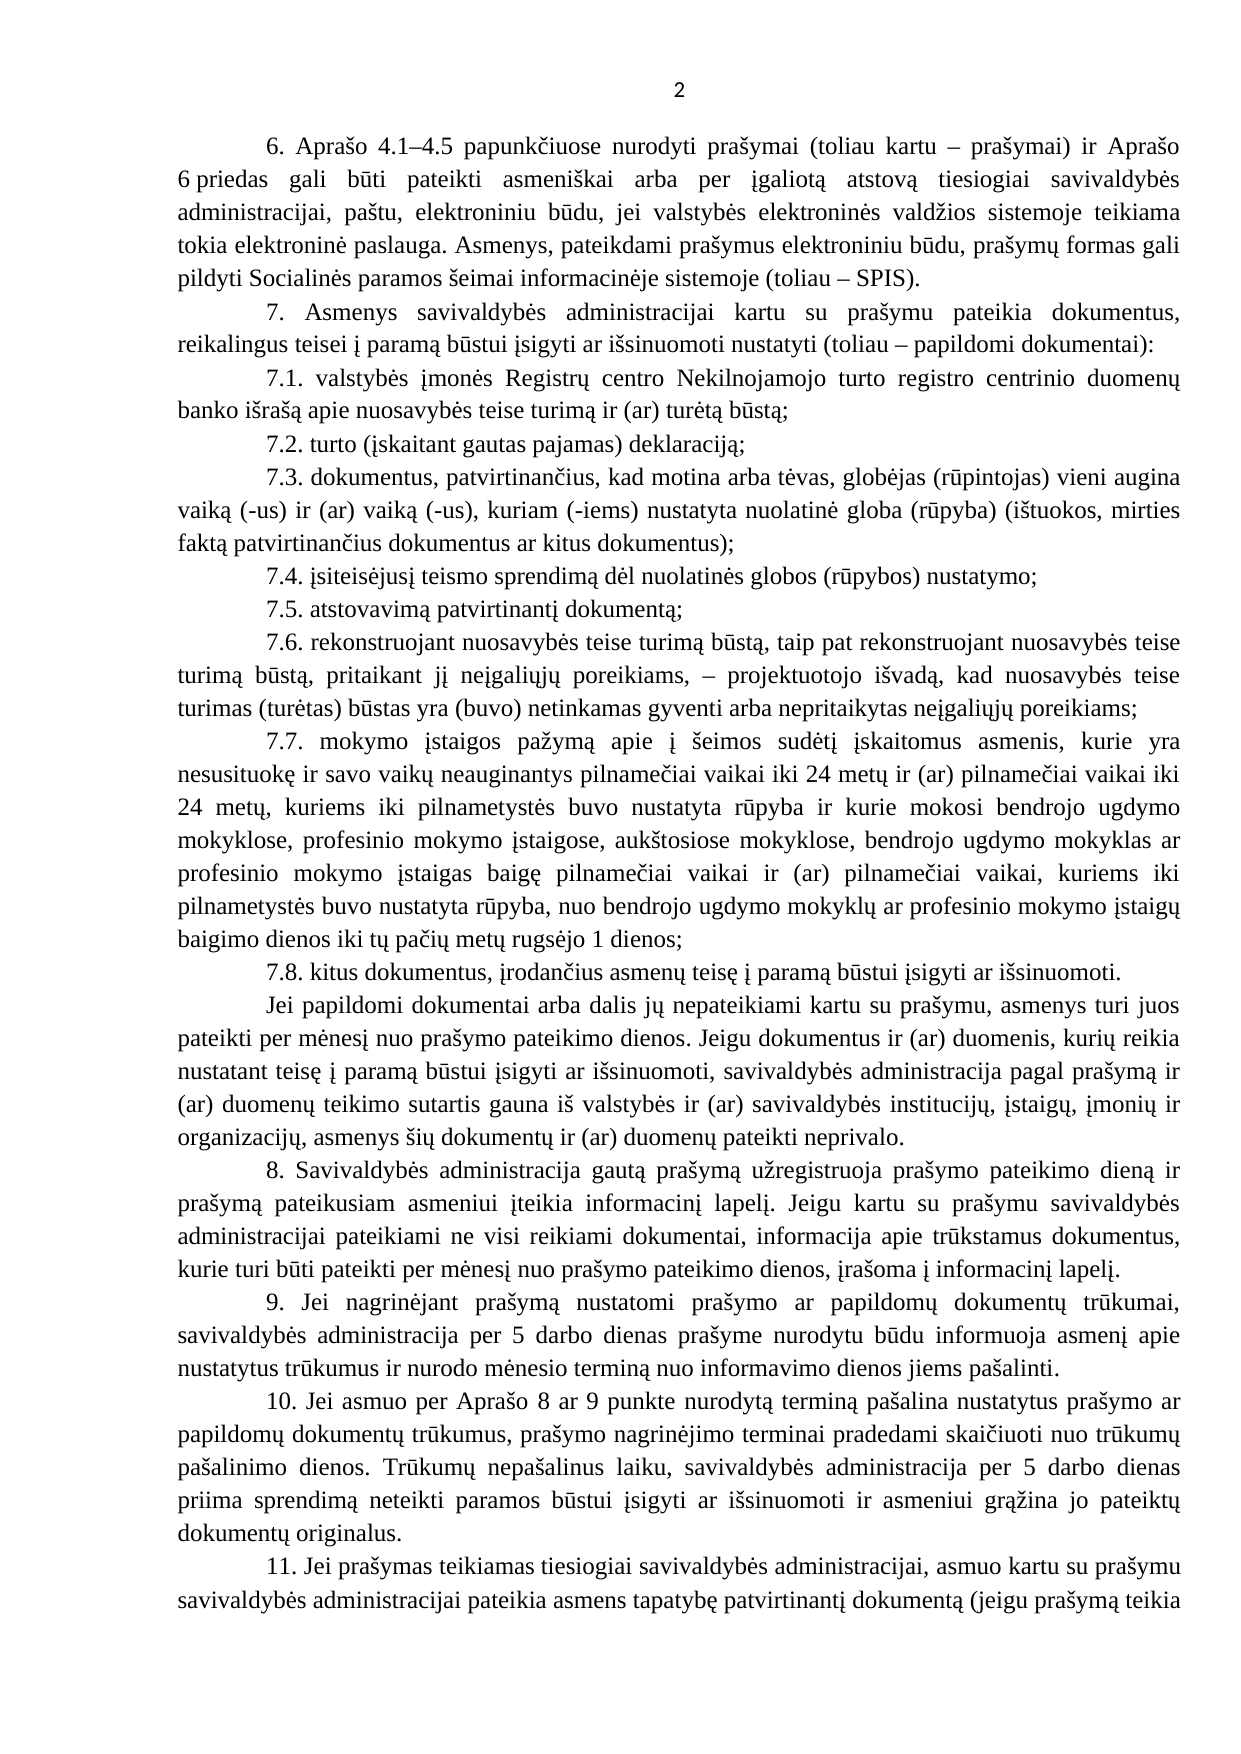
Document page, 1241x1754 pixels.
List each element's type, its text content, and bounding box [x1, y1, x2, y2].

text 7. Asmenys savivaldybės administracijai kartu su prašymu pateikia dokumentus, reikalingus teisei į paramą būstui įsigyti ar išsinuomoti nustatyti (toliau – papildomi dokumentai): [177, 297, 1181, 358]
text 7.2. turto (įskaitant gautas pajamas) deklaraciją; [177, 429, 1181, 457]
text 6. Aprašo 4.1–4.5 papunkčiuose nurodyti prašymai (toliau kartu – prašymai) ir Aprašo 6 priedas gali būti pateikti asmeniškai arba per įgaliotą atstovą tiesiogiai savivaldybės administracijai, paštu, elektroniniu būdu, jei valstybės elektroninės valdžios sistemoje teikiama tokia elektroninė paslauga. Asmenys, pateikdami prašymus elektroniniu būdu, prašymų formas gali pildyti Socialinės paramos šeimai informacinėje sistemoje (toliau – SPIS). [177, 131, 1181, 292]
text 7.7. mokymo įstaigos pažymą apie į šeimos sudėtį įskaitomus asmenis, kurie yra nesusituokę ir savo vaikų neauginantys pilnamečiai vaikai iki 24 metų ir (ar) pilnamečiai vaikai iki 24 metų, kuriems iki pilnametystės buvo nustatyta rūpyba ir kurie mokosi bendrojo ugdymo mokyklose, profesinio mokymo įstaigose, aukštosiose mokyklose, bendrojo ugdymo mokyklas ar profesinio mokymo įstaigas baigę pilnamečiai vaikai ir (ar) pilnamečiai vaikai, kuriems iki pilnametystės buvo nustatyta rūpyba, nuo bendrojo ugdymo mokyklų ar profesinio mokymo įstaigų baigimo dienos iki tų pačių metų rugsėjo 1 dienos; [177, 726, 1181, 953]
text 8. Savivaldybės administracija gautą prašymą užregistruoja prašymo pateikimo dieną ir prašymą pateikusiam asmeniui įteikia informacinį lapelį. Jeigu kartu su prašymu savivaldybės administracijai pateikiami ne visi reikiami dokumentai, informacija apie trūkstamus dokumentus, kurie turi būti pateikti per mėnesį nuo prašymo pateikimo dienos, įrašoma į informacinį lapelį. [177, 1155, 1181, 1283]
text 11. Jei prašymas teikiamas tiesiogiai savivaldybės administracijai, asmuo kartu su prašymu savivaldybės administracijai pateikia asmens tapatybę patvirtinantį dokumentą (jeigu prašymą teikia [177, 1551, 1181, 1613]
text 10. Jei asmuo per Aprašo 8 ar 9 punkte nurodytą terminą pašalina nustatytus prašymo ar papildomų dokumentų trūkumus, prašymo nagrinėjimo terminai pradedami skaičiuoti nuo trūkumų pašalinimo dienos. Trūkumų nepašalinus laiku, savivaldybės administracija per 5 darbo dienas priima sprendimą neteikti paramos būstui įsigyti ar išsinuomoti ir asmeniui grąžina jo pateiktų dokumentų originalus. [177, 1386, 1181, 1547]
text 7.4. įsiteisėjusį teismo sprendimą dėl nuolatinės globos (rūpybos) nustatymo; [177, 561, 1181, 589]
text 7.3. dokumentus, patvirtinančius, kad motina arba tėvas, globėjas (rūpintojas) vieni augina vaiką (-us) ir (ar) vaiką (-us), kuriam (-iems) nustatyta nuolatinė globa (rūpyba) (ištuokos, mirties faktą patvirtinančius dokumentus ar kitus dokumentus); [177, 462, 1181, 556]
text 7.1. valstybės įmonės Registrų centro Nekilnojamojo turto registro centrinio duomenų banko išrašą apie nuosavybės teise turimą ir (ar) turėtą būstą; [177, 363, 1181, 424]
text Jei papildomi dokumentai arba dalis jų nepateikiami kartu su prašymu, asmenys turi juos pateikti per mėnesį nuo prašymo pateikimo dienos. Jeigu dokumentus ir (ar) duomenis, kurių reikia nustatant teisę į paramą būstui įsigyti ar išsinuomoti, savivaldybės administracija pagal prašymą ir (ar) duomenų teikimo sutartis gauna iš valstybės ir (ar) savivaldybės institucijų, įstaigų, įmonių ir organizacijų, asmenys šių dokumentų ir (ar) duomenų pateikti neprivalo. [177, 990, 1181, 1151]
text 7.6. rekonstruojant nuosavybės teise turimą būstą, taip pat rekonstruojant nuosavybės teise turimą būstą, pritaikant jį neįgaliųjų poreikiams, – projektuotojo išvadą, kad nuosavybės teise turimas (turėtas) būstas yra (buvo) netinkamas gyventi arba nepritaikytas neįgaliųjų poreikiams; [177, 627, 1181, 722]
text 7.5. atstovavimą patvirtinantį dokumentą; [177, 594, 1181, 622]
text 9. Jei nagrinėjant prašymą nustatomi prašymo ar papildomų dokumentų trūkumai, savivaldybės administracija per 5 darbo dienas prašyme nurodytu būdu informuoja asmenį apie nustatytus trūkumus ir nurodo mėnesio terminą nuo informavimo dienos jiems pašalinti. [177, 1287, 1181, 1382]
text 7.8. kitus dokumentus, įrodančius asmenų teisę į paramą būstui įsigyti ar išsinuomoti. [177, 957, 1181, 986]
